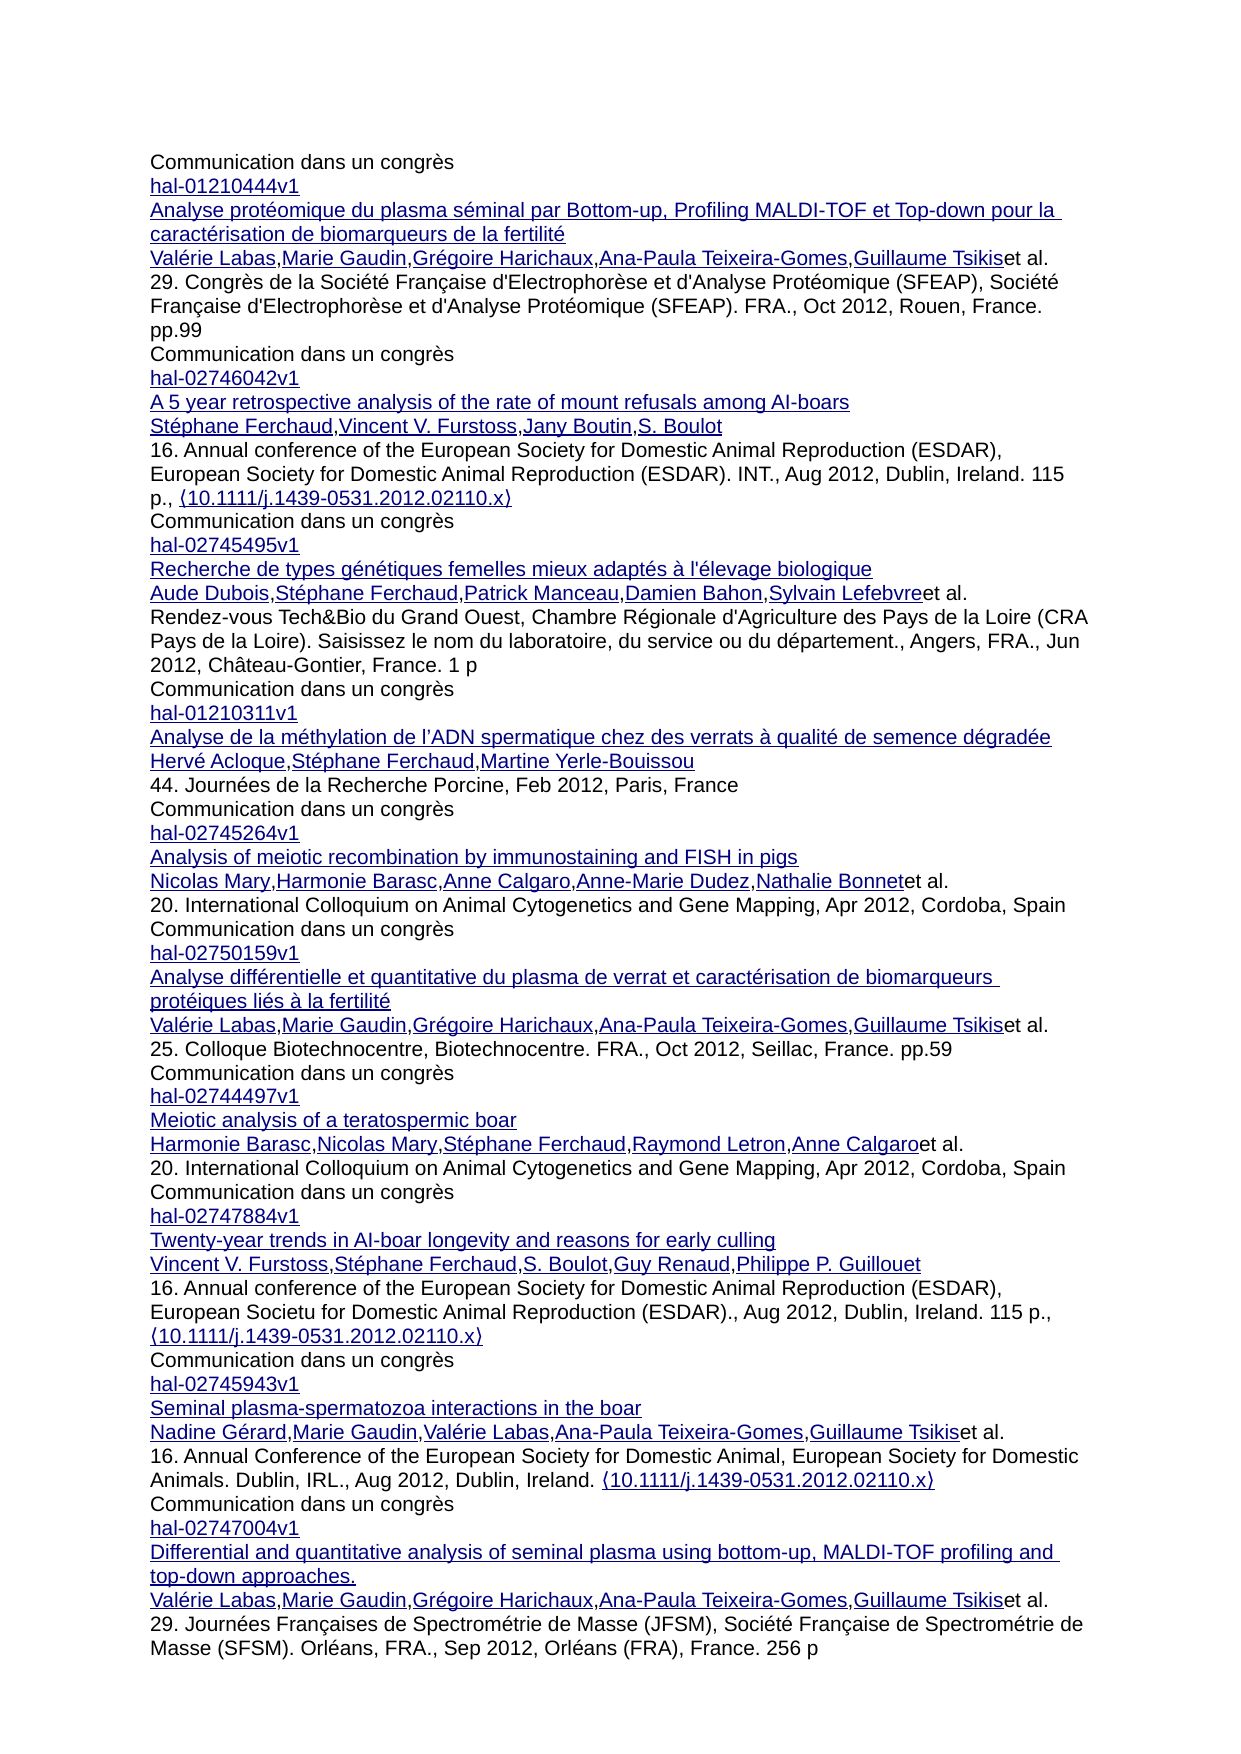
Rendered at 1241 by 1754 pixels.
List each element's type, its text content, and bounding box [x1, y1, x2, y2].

table_cell Analyse de la méthylation de l’ADN spermatique chez des verrats à qualité de semence dégradée Hervé Acloque,Stéphane Ferchaud,Martine Yerle-Bouissou 44. Journées de la Recherche Porcine, Feb 2012, Paris, France Communication dans un congrès hal-02745264v1 [150, 725, 1090, 845]
table_cell Analyse différentielle et quantitative du plasma de verrat et caractérisation de biomarqueurs protéiques liés à la fertilité Valérie Labas,Marie Gaudin,Grégoire Harichaux,Ana-Paula Teixeira-Gomes,Guillaume Tsikiset al. 25. Colloque Biotechnocentre, Biotechnocentre. FRA., Oct 2012, Seillac, France. pp.59 Communication dans un congrès hal-02744497v1 [150, 965, 1090, 1108]
table_cell Meiotic analysis of a teratospermic boar Harmonie Barasc,Nicolas Mary,Stéphane Ferchaud,Raymond Letron,Anne Calgaroet al. 20. International Colloquium on Animal Cytogenetics and Gene Mapping, Apr 2012, Cordoba, Spain Communication dans un congrès hal-02747884v1 [150, 1108, 1090, 1228]
table_cell Communication dans un congrès hal-01210444v1 [150, 150, 1090, 198]
table_cell Differential and quantitative analysis of seminal plasma using bottom-up, MALDI-TOF profiling and top-down approaches. Valérie Labas,Marie Gaudin,Grégoire Harichaux,Ana-Paula Teixeira-Gomes,Guillaume Tsikiset al. 29. Journées Françaises de Spectrométrie de Masse (JFSM), Société Française de Spectrométrie de Masse (SFSM). Orléans, FRA., Sep 2012, Orléans (FRA), France. 256 p [150, 1540, 1090, 1659]
table_cell Seminal plasma-spermatozoa interactions in the boar Nadine Gérard,Marie Gaudin,Valérie Labas,Ana-Paula Teixeira-Gomes,Guillaume Tsikiset al. 16. Annual Conference of the European Society for Domestic Animal, European Society for Domestic Animals. Dublin, IRL., Aug 2012, Dublin, Ireland. ⟨10.1111/j.1439-0531.2012.02110.x⟩ Communication dans un congrès hal-02747004v1 [150, 1396, 1090, 1539]
table_cell Analysis of meiotic recombination by immunostaining and FISH in pigs Nicolas Mary,Harmonie Barasc,Anne Calgaro,Anne-Marie Dudez,Nathalie Bonnetet al. 20. International Colloquium on Animal Cytogenetics and Gene Mapping, Apr 2012, Cordoba, Spain Communication dans un congrès hal-02750159v1 [150, 845, 1090, 964]
table_cell Recherche de types génétiques femelles mieux adaptés à l'élevage biologique Aude Dubois,Stéphane Ferchaud,Patrick Manceau,Damien Bahon,Sylvain Lefebvreet al. Rendez-vous Tech&Bio du Grand Ouest, Chambre Régionale d'Agriculture des Pays de la Loire (CRA Pays de la Loire). Saisissez le nom du laboratoire, du service ou du département., Angers, FRA., Jun 2012, Château-Gontier, France. 1 p Communication dans un congrès hal-01210311v1 [150, 557, 1090, 725]
table_cell Twenty-year trends in AI-boar longevity and reasons for early culling Vincent V. Furstoss,Stéphane Ferchaud,S. Boulot,Guy Renaud,Philippe P. Guillouet 16. Annual conference of the European Society for Domestic Animal Reproduction (ESDAR), European Societu for Domestic Animal Reproduction (ESDAR)., Aug 2012, Dublin, Ireland. 115 p., ⟨10.1111/j.1439-0531.2012.02110.x⟩ Communication dans un congrès hal-02745943v1 [150, 1228, 1090, 1396]
table_cell A 5 year retrospective analysis of the rate of mount refusals among AI-boars Stéphane Ferchaud,Vincent V. Furstoss,Jany Boutin,S. Boulot 16. Annual conference of the European Society for Domestic Animal Reproduction (ESDAR), European Society for Domestic Animal Reproduction (ESDAR). INT., Aug 2012, Dublin, Ireland. 115 p., ⟨10.1111/j.1439-0531.2012.02110.x⟩ Communication dans un congrès hal-02745495v1 [150, 390, 1090, 557]
table_cell Analyse protéomique du plasma séminal par Bottom-up, Profiling MALDI-TOF et Top-down pour la caractérisation de biomarqueurs de la fertilité Valérie Labas,Marie Gaudin,Grégoire Harichaux,Ana-Paula Teixeira-Gomes,Guillaume Tsikiset al. 29. Congrès de la Société Française d'Electrophorèse et d'Analyse Protéomique (SFEAP), Société Française d'Electrophorèse et d'Analyse Protéomique (SFEAP). FRA., Oct 2012, Rouen, France. pp.99 Communication dans un congrès hal-02746042v1 [150, 198, 1090, 389]
